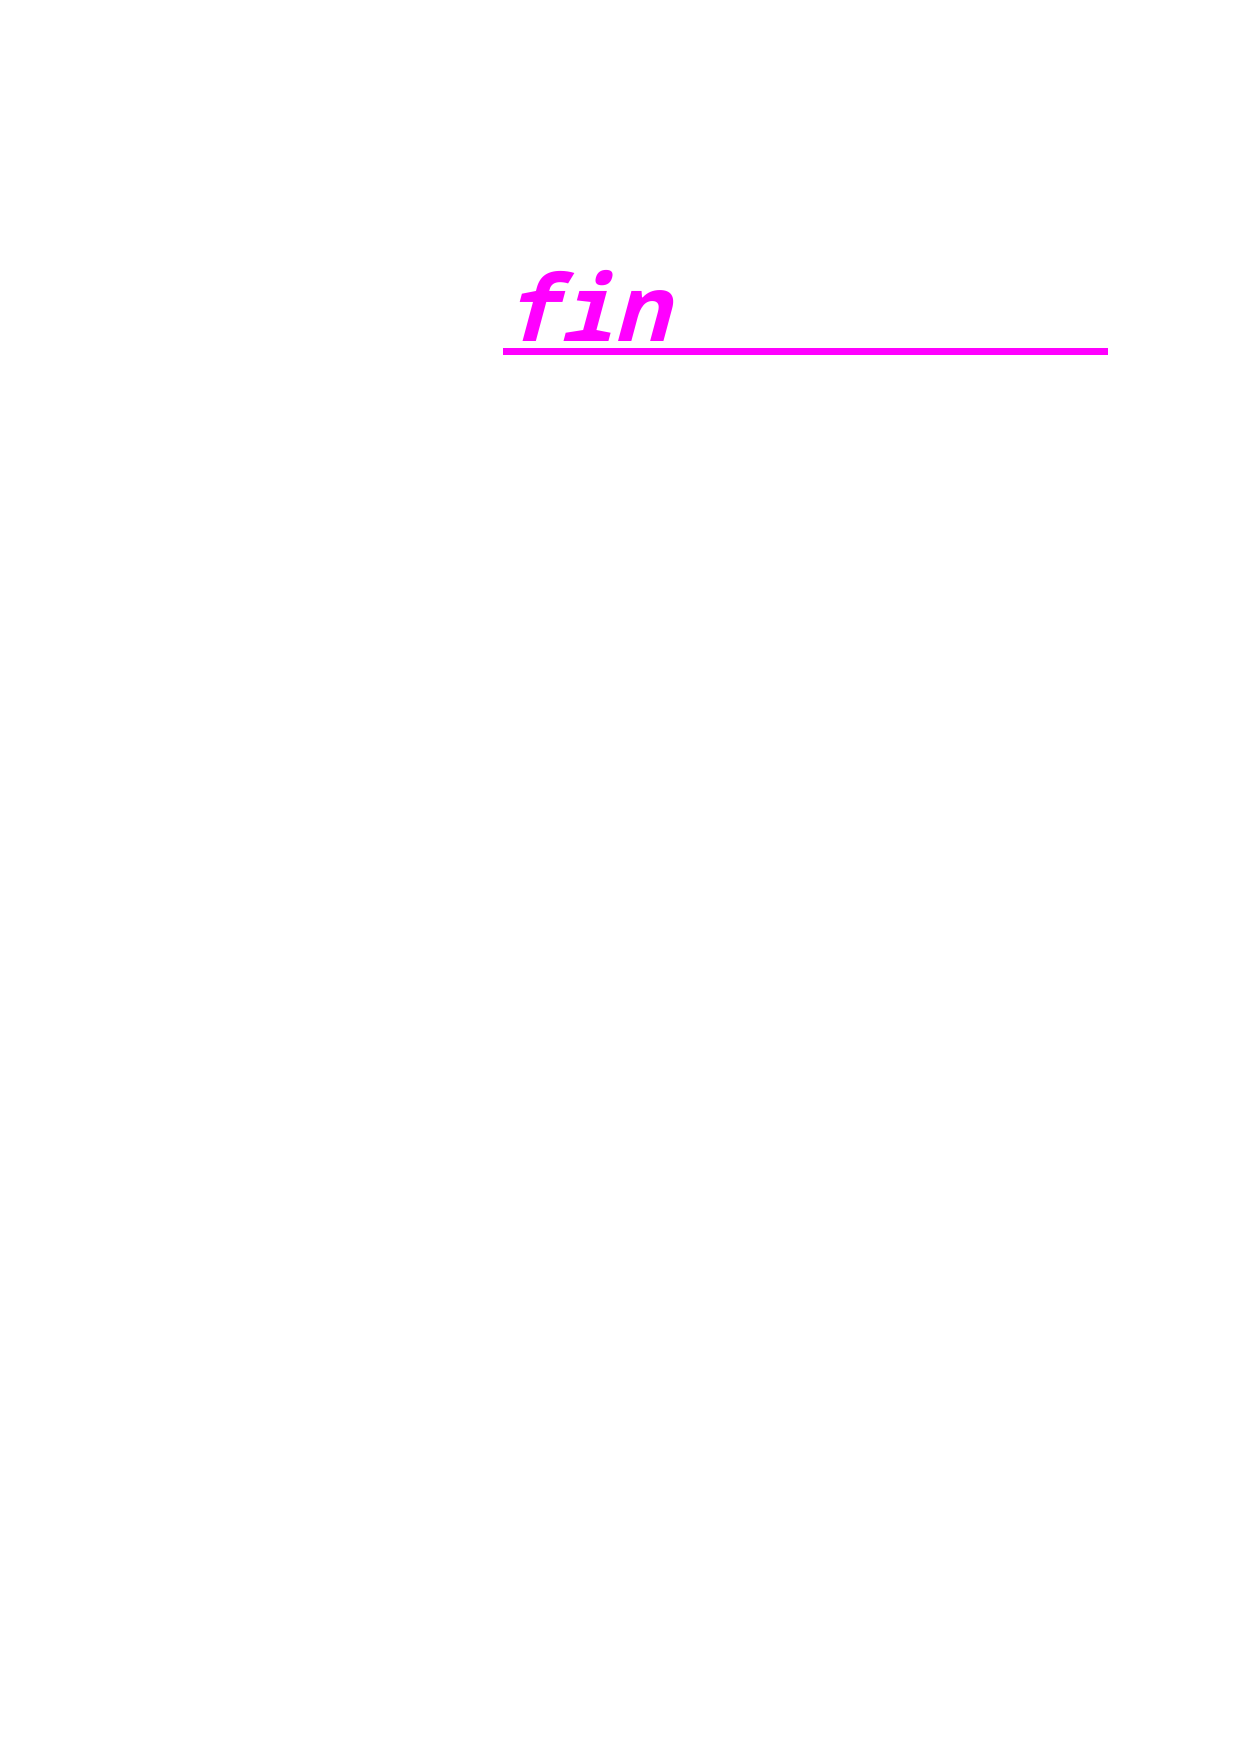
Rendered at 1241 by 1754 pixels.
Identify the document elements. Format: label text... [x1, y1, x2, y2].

text fin [118, 243, 1122, 368]
